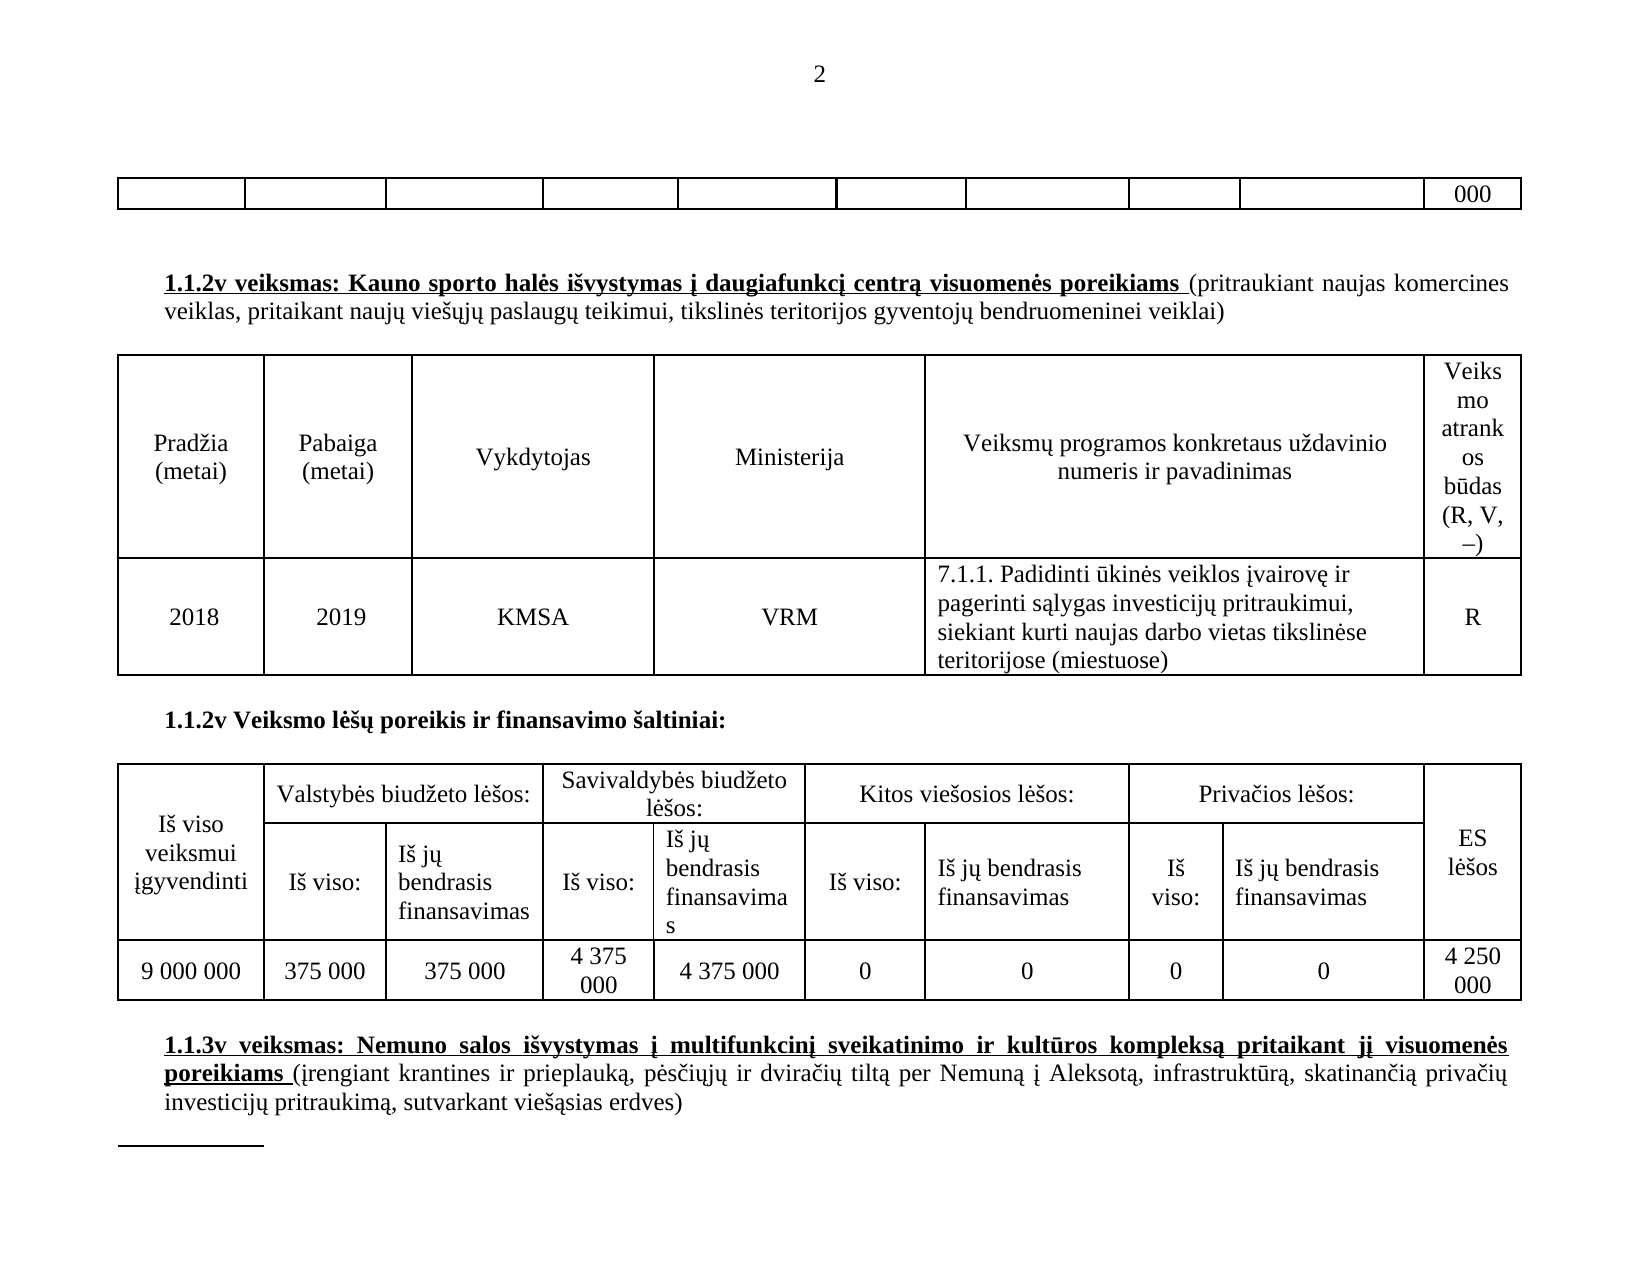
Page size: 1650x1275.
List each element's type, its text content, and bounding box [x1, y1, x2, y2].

table_cell Vykdytojas [413, 356, 653, 557]
table_cell 1.1.2v veiksmas: Kauno sporto halės išvystymas į daugiafunkcį centrą visuomenės poreikiams (pritraukiant naujas komercines veiklas, pritaikant naujų viešųjų paslaugų teikimui, tikslinės teritorijos gyventojų bendruomeninei veiklai) [152, 239, 1521, 325]
table_cell [245, 210, 386, 239]
table_cell [118, 676, 152, 705]
table_cell ES lėšos [1425, 765, 1520, 939]
table_cell [152, 1001, 263, 1030]
table_cell Veiksmų programos konkretaus uždavinio numeris ir pavadinimas [926, 356, 1423, 557]
table_cell 0 [806, 941, 924, 999]
table_cell 375 000 [265, 941, 385, 999]
table_cell [386, 1001, 437, 1030]
table_cell Savivaldybės biudžeto lėšos: [544, 765, 804, 822]
table_cell [1424, 705, 1521, 734]
table_cell [1371, 676, 1455, 705]
table_cell 9 000 000 [119, 941, 263, 999]
table_cell [118, 239, 152, 325]
table_cell [1371, 325, 1455, 354]
table_cell Valstybės biudžeto lėšos: [265, 765, 542, 822]
table_cell Iš viso: [265, 824, 385, 939]
table_cell [264, 1116, 386, 1145]
table_cell Iš viso veiksmui įgyvendinti [119, 765, 263, 939]
table_cell [1040, 1001, 1128, 1030]
table_cell [118, 325, 152, 354]
table_cell [1460, 734, 1482, 763]
table_cell Iš jų bendrasis finansavimas [387, 824, 542, 939]
table_cell [1040, 1116, 1128, 1145]
table_cell Iš jų bendrasis finansavimas [926, 824, 1128, 939]
table_cell [704, 210, 903, 239]
table_cell [1134, 210, 1274, 239]
table_cell [898, 1116, 946, 1145]
table_cell [1483, 1116, 1521, 1145]
table_cell [437, 1001, 543, 1030]
table_cell 1.1.2v Veiksmo lėšų poreikis ir finansavimo šaltiniai: [152, 705, 1424, 734]
table_cell [946, 734, 1040, 763]
table_cell [386, 676, 437, 705]
table_cell [543, 1116, 654, 1145]
table_cell [946, 1001, 1040, 1030]
table_cell [264, 734, 386, 763]
table_cell [118, 210, 152, 239]
table_cell [152, 325, 263, 354]
table_cell [152, 210, 245, 239]
table_cell R [1425, 559, 1520, 674]
table_cell [1376, 210, 1460, 239]
table_cell 000 [1425, 179, 1520, 208]
table_cell [1040, 734, 1128, 763]
table_cell [1460, 325, 1482, 354]
table_cell [654, 676, 698, 705]
table_cell [1270, 734, 1371, 763]
table_cell [1371, 734, 1455, 763]
table_cell [898, 734, 946, 763]
table_cell [1270, 325, 1371, 354]
table_cell [264, 325, 386, 354]
table_cell [679, 179, 835, 208]
table_cell Veiksmo atrankos būdas (R, V, –) [1425, 356, 1520, 557]
table_cell [1129, 325, 1269, 354]
table_cell [1483, 1001, 1521, 1030]
table_cell [1455, 1001, 1460, 1030]
table_cell [1455, 676, 1460, 705]
table_cell [1129, 1001, 1269, 1030]
table_cell [1040, 676, 1128, 705]
table_cell [698, 1001, 898, 1030]
table_cell [246, 179, 385, 208]
table_cell [152, 676, 263, 705]
table_cell [1129, 734, 1269, 763]
table_cell [387, 179, 542, 208]
table_cell [1130, 179, 1239, 208]
table_cell [264, 1001, 386, 1030]
table_cell Pabaiga (metai) [265, 356, 411, 557]
table_cell Iš viso: [1130, 824, 1222, 939]
table_cell [898, 676, 946, 705]
table_cell [1483, 210, 1521, 239]
table_cell VRM [655, 559, 924, 674]
table_cell [118, 1116, 152, 1145]
table_cell [152, 1116, 263, 1145]
table_cell [698, 325, 898, 354]
table_cell [1270, 1116, 1371, 1145]
table_cell [118, 734, 152, 763]
table_cell [543, 734, 654, 763]
table_cell [118, 1001, 152, 1030]
table_cell [1455, 325, 1460, 354]
table_cell [118, 705, 152, 734]
table_cell 0 [926, 941, 1128, 999]
table_cell [544, 179, 677, 208]
table_cell [1371, 1001, 1455, 1030]
table_cell [903, 210, 951, 239]
table_cell [898, 1001, 946, 1030]
table_cell [654, 1001, 698, 1030]
table_cell Kitos viešosios lėšos: [806, 765, 1128, 822]
table_cell [152, 734, 263, 763]
table_cell [437, 1116, 543, 1145]
table_cell [119, 179, 244, 208]
table_cell [698, 676, 898, 705]
table_cell Iš jų bendrasis finansavimas [1224, 824, 1423, 939]
table_cell 4 375 000 [544, 941, 653, 999]
table_cell [543, 210, 678, 239]
table_cell [654, 325, 698, 354]
table_cell [1040, 325, 1128, 354]
table_cell 2018 [119, 559, 263, 674]
table_cell 0 [1130, 941, 1222, 999]
table_cell [543, 1001, 654, 1030]
table_cell Iš viso: [806, 824, 924, 939]
table_cell [543, 676, 654, 705]
table_cell 4 250 000 [1425, 941, 1520, 999]
table_cell [1460, 1116, 1482, 1145]
table_cell [1275, 210, 1376, 239]
table_cell [264, 676, 386, 705]
table_cell [543, 325, 654, 354]
table_cell [437, 676, 543, 705]
table_cell [1460, 210, 1482, 239]
table_cell [1460, 1001, 1482, 1030]
table_cell [1371, 1116, 1455, 1145]
table_cell [437, 325, 543, 354]
table_cell [386, 210, 437, 239]
table_cell [1270, 1001, 1371, 1030]
table_cell [437, 734, 543, 763]
table_cell [654, 1116, 698, 1145]
table_cell [1455, 734, 1460, 763]
table_cell [946, 1116, 1040, 1145]
table_cell [678, 210, 703, 239]
table_cell [838, 179, 965, 208]
table_cell [386, 1116, 437, 1145]
table_cell 1.1.3v veiksmas: Nemuno salos išvystymas į multifunkcinį sveikatinimo ir kultūros kompleksą pritaikant jį visuomenės poreikiams (įrengiant krantines ir prieplauką, pėsčiųjų ir dviračių tiltą per Nemuną į Aleksotą, infrastruktūrą, skatinančią privačių investicijų pritraukimą, sutvarkant viešąsias erdves) [152, 1030, 1521, 1116]
table_cell [437, 210, 543, 239]
table_cell [1045, 210, 1133, 239]
table_cell 2019 [265, 559, 411, 674]
table_cell 0 [1224, 941, 1423, 999]
table_cell [946, 676, 1040, 705]
table_cell Iš jų bendrasis finansavimas [654, 824, 804, 939]
table_cell 4 375 000 [655, 941, 804, 999]
table_cell 375 000 [387, 941, 542, 999]
table_cell [967, 179, 1128, 208]
table_cell 7.1.1. Padidinti ūkinės veiklos įvairovę ir pagerinti sąlygas investicijų pritraukimui, siekiant kurti naujas darbo vietas tikslinėse teritorijose (miestuose) [926, 559, 1423, 674]
table_cell [1483, 676, 1521, 705]
table_cell [1270, 676, 1371, 705]
table_cell [1129, 1116, 1269, 1145]
table_cell [386, 325, 437, 354]
table_cell [386, 734, 437, 763]
table_cell KMSA [413, 559, 653, 674]
table_cell [698, 734, 898, 763]
table_cell [1483, 325, 1521, 354]
table_cell Ministerija [655, 356, 924, 557]
table_cell [1483, 734, 1521, 763]
table_cell Iš viso: [544, 824, 653, 939]
table_cell [654, 734, 698, 763]
table_cell [118, 1030, 152, 1116]
table_cell [1241, 179, 1423, 208]
table_cell [1129, 676, 1269, 705]
table_cell Privačios lėšos: [1130, 765, 1423, 822]
table_cell [946, 325, 1040, 354]
table_cell Pradžia (metai) [119, 356, 263, 557]
table_cell [1460, 676, 1482, 705]
table_cell [898, 325, 946, 354]
table_cell [698, 1116, 898, 1145]
table_cell [951, 210, 1045, 239]
table_cell [1455, 1116, 1460, 1145]
